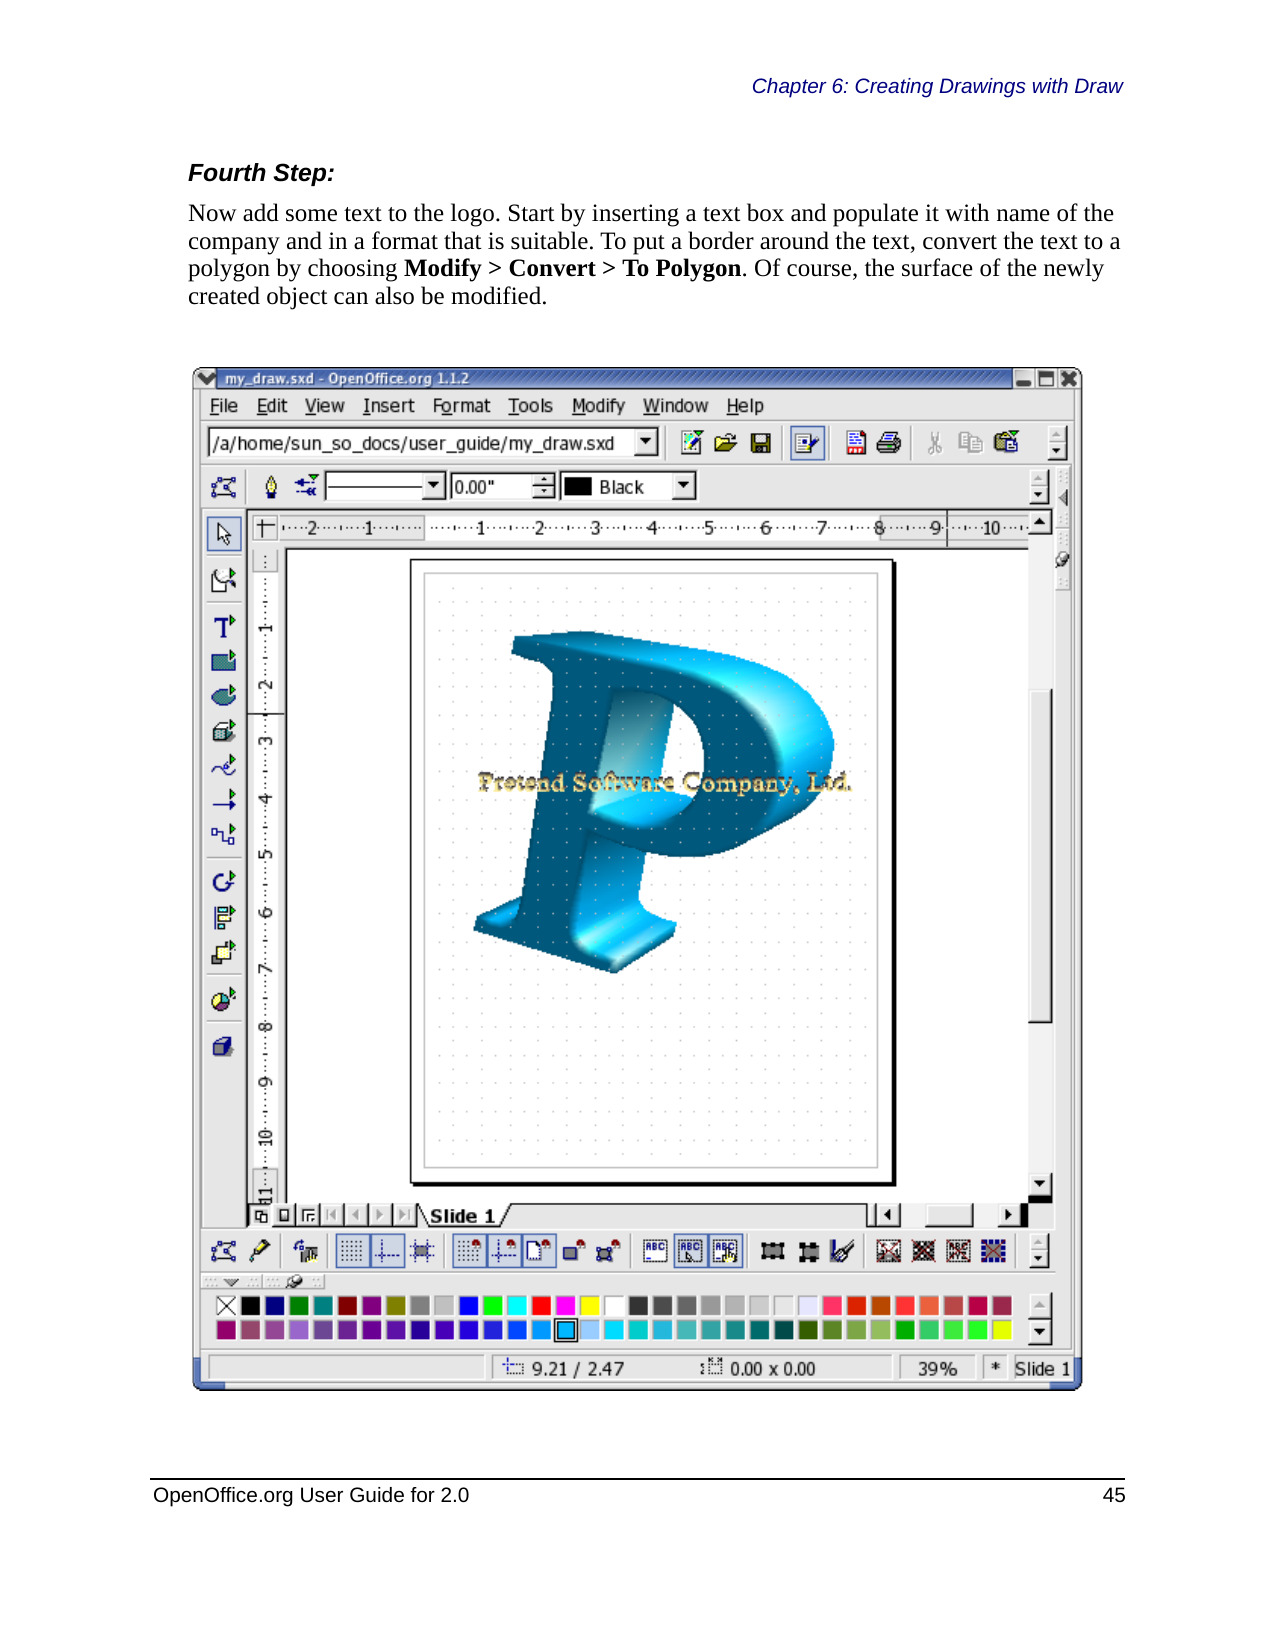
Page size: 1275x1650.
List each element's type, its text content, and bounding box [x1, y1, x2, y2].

text Now add some text to the logo. Start by inserting a text box and populate it with name of the company and in a format that is suitable. To put a border around the text, convert the text to a polygon by choosing Modify > Convert > To Polygon. Of course, the surface of the newly created object can also be modified. [188, 199, 1125, 310]
picture [192, 367, 1083, 1391]
subtitle Fourth Step: [188, 159, 1125, 187]
